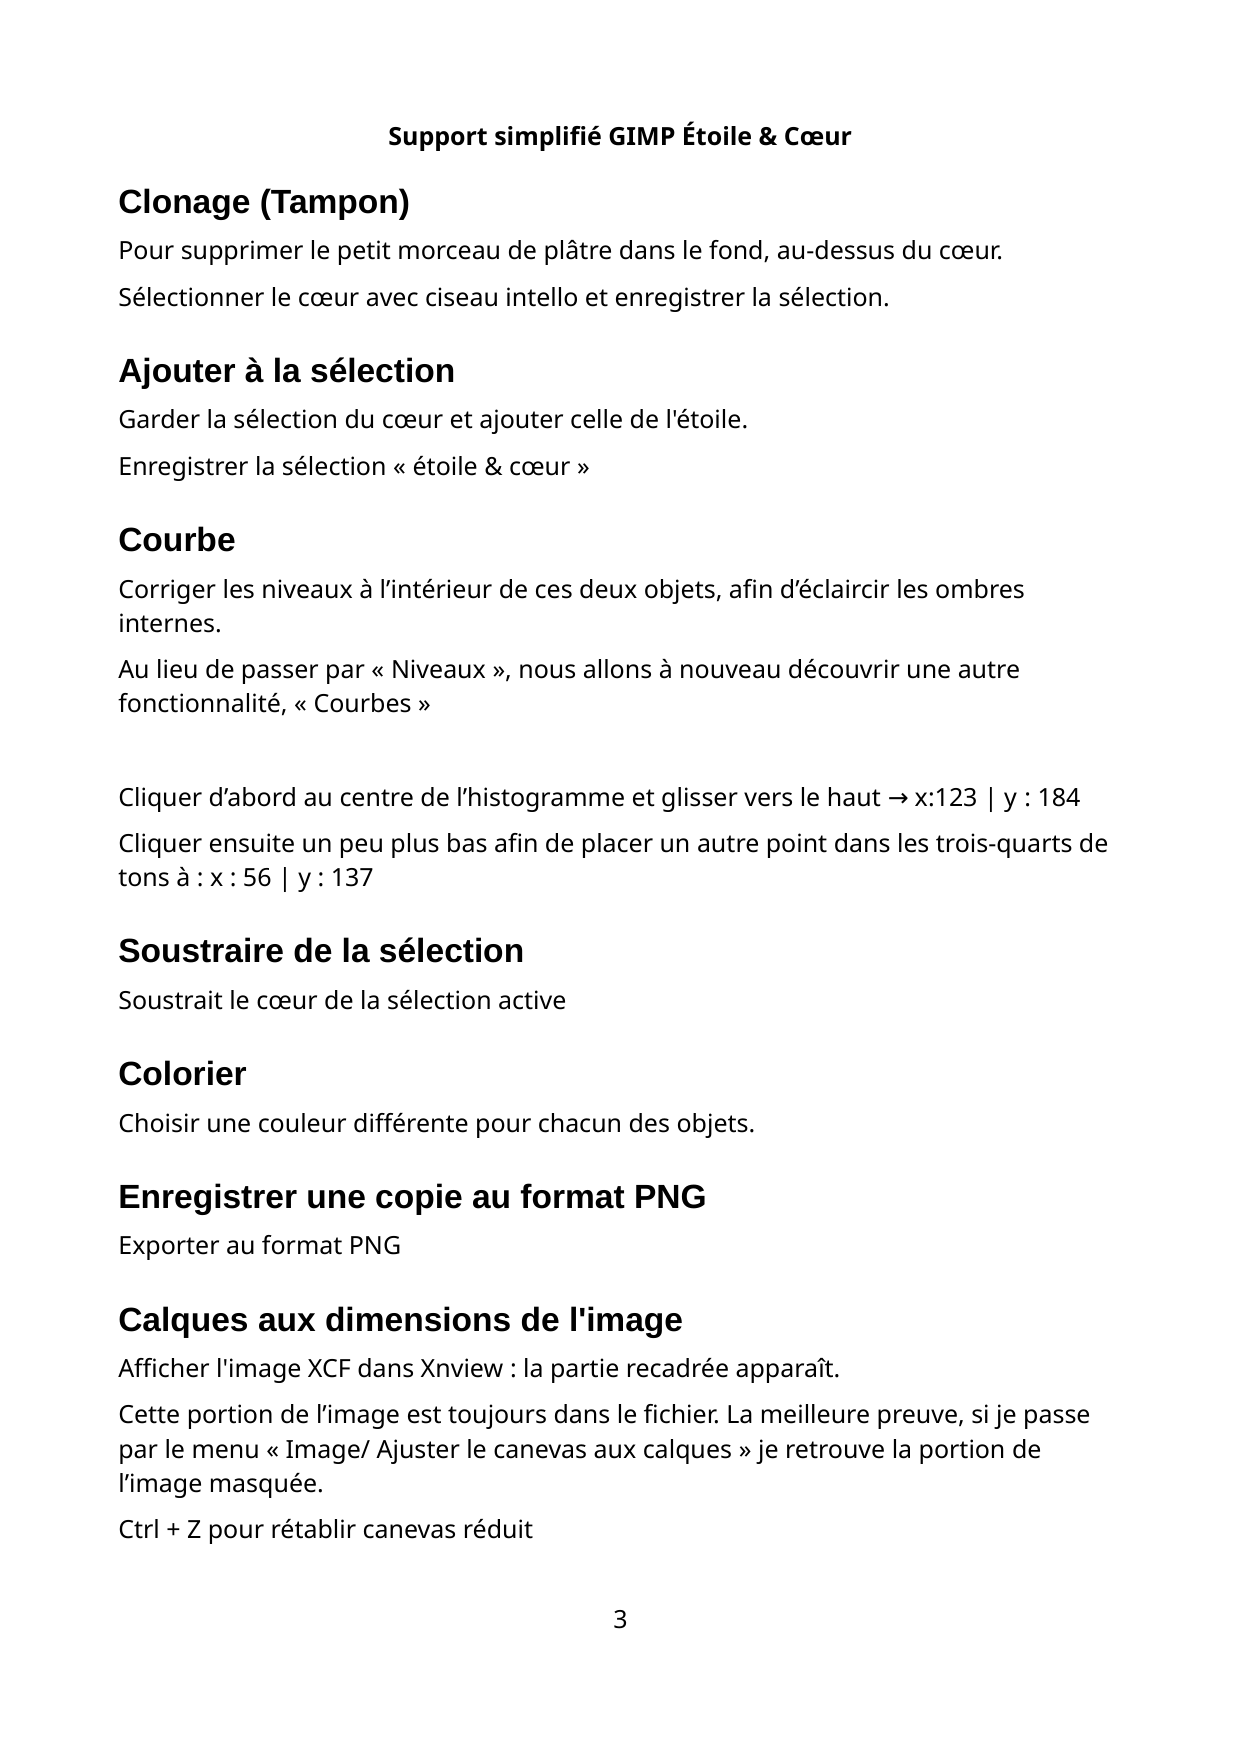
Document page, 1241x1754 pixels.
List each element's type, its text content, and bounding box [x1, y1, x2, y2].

text Au lieu de passer par « Niveaux », nous allons à nouveau découvrir une autre fonctionnalité, « Courbes » [118, 652, 1122, 720]
text Pour supprimer le petit morceau de plâtre dans le fond, au-dessus du cœur. [118, 233, 1122, 267]
text Afficher l'image XCF dans Xnview : la partie recadrée apparaît. [118, 1351, 1122, 1385]
text Ctrl + Z pour rétablir canevas réduit [118, 1512, 1122, 1546]
subtitle Colorier [118, 1054, 1122, 1093]
subtitle Courbe [118, 520, 1122, 559]
text Garder la sélection du cœur et ajouter celle de l'étoile. [118, 402, 1122, 436]
text Sélectionner le cœur avec ciseau intello et enregistrer la sélection. [118, 279, 1122, 313]
text Cette portion de l’image est toujours dans le fichier. La meilleure preuve, si je passe par le menu « Image/ Ajuster le canevas aux calques » je retrouve la portion de l’image masquée. [118, 1397, 1122, 1499]
text Choisir une couleur différente pour chacun des objets. [118, 1105, 1122, 1139]
text Cliquer ensuite un peu plus bas afin de placer un autre point dans les trois-quarts de tons à : x : 56 | y : 137 [118, 826, 1122, 894]
text Exporter au format PNG [118, 1228, 1122, 1262]
subtitle Ajouter à la sélection [118, 351, 1122, 389]
text Corriger les niveaux à l’intérieur de ces deux objets, afin d’éclaircir les ombres internes. [118, 571, 1122, 639]
subtitle Soustraire de la sélection [118, 931, 1122, 970]
text Cliquer d’abord au centre de l’histogramme et glisser vers le haut → x:123 | y : 184 [118, 779, 1122, 813]
subtitle Calques aux dimensions de l'image [118, 1299, 1122, 1338]
text Enregistrer la sélection « étoile & cœur » [118, 449, 1122, 483]
subtitle Enregistrer une copie au format PNG [118, 1177, 1122, 1215]
text Soustrait le cœur de la sélection active [118, 982, 1122, 1017]
subtitle Clonage (Tampon) [118, 182, 1122, 220]
